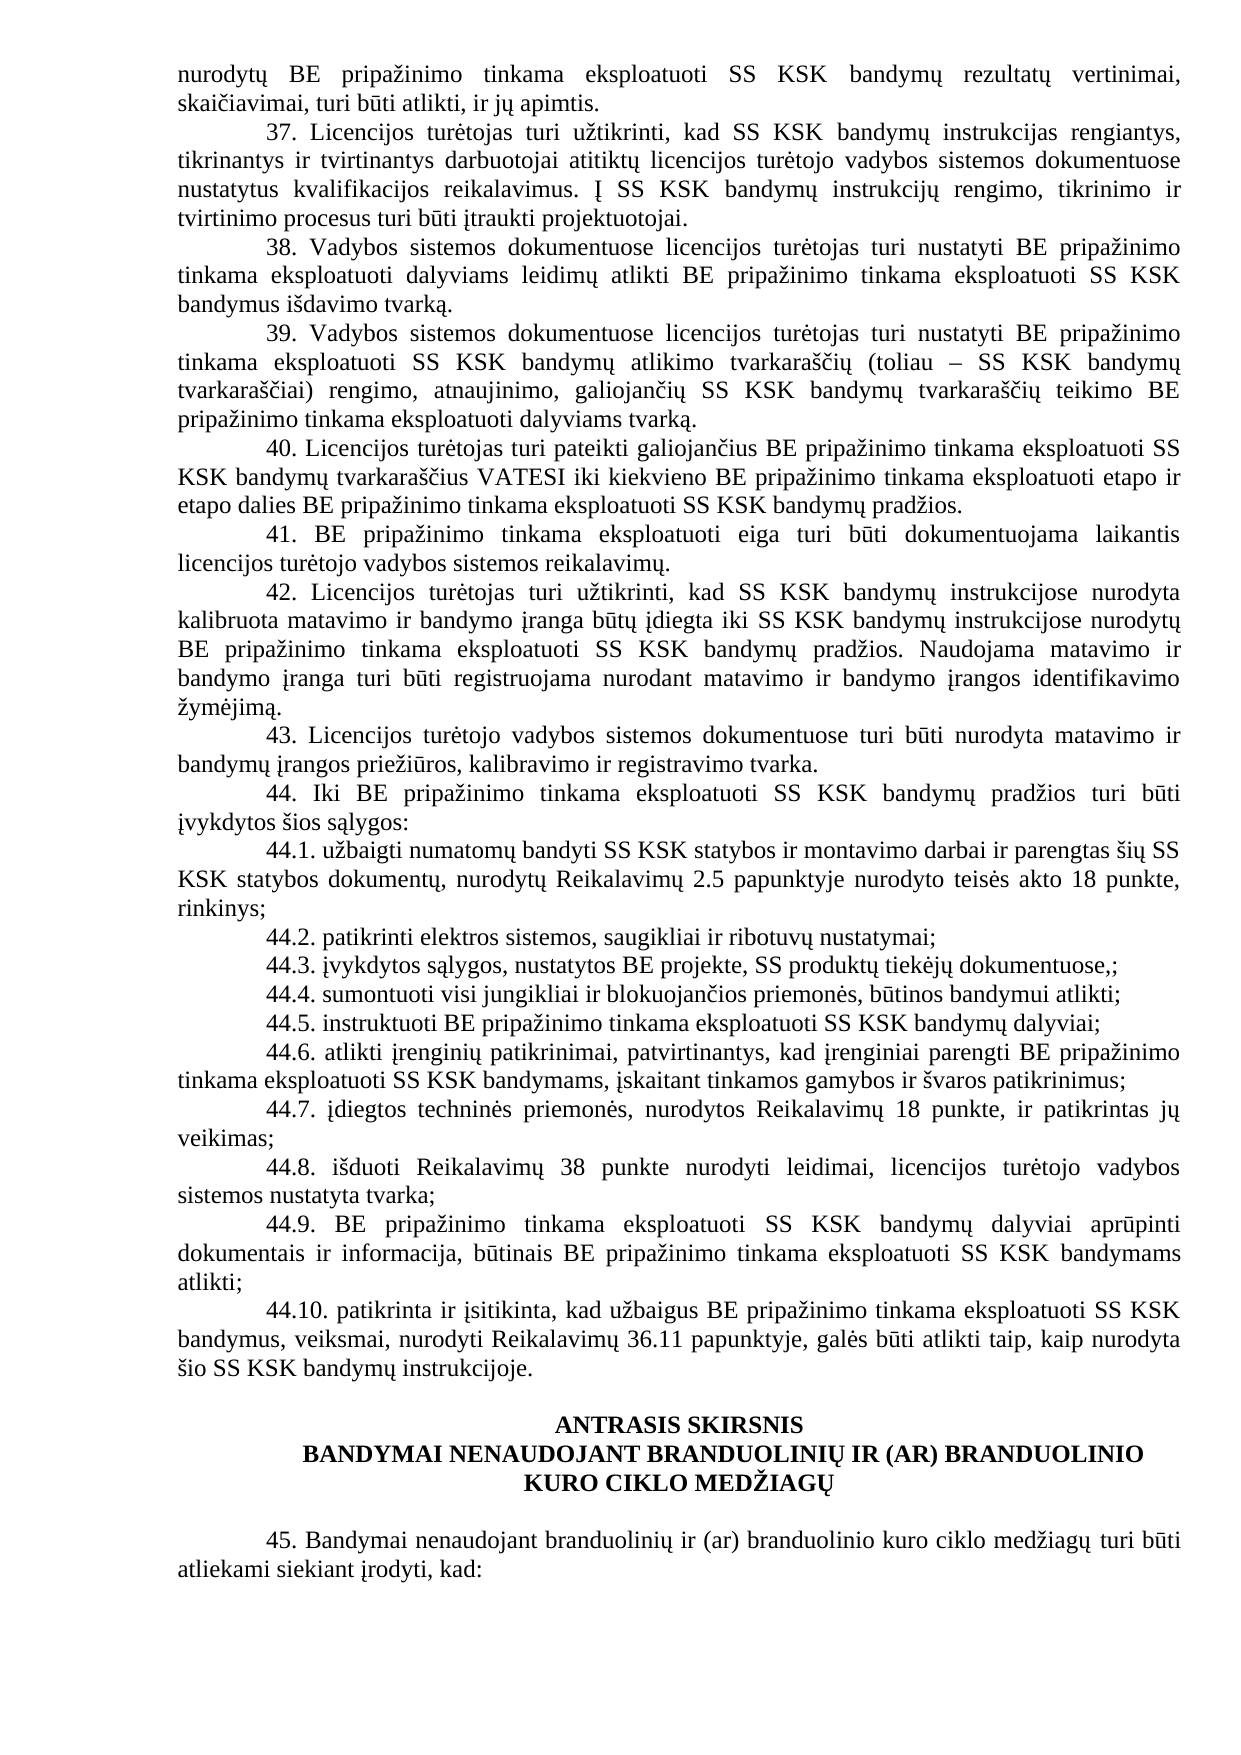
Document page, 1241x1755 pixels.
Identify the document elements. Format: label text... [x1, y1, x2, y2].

text 45. Bandymai nenaudojant branduolinių ir (ar) branduolinio kuro ciklo medžiagų turi būti atliekami siekiant įrodyti, kad: [177, 1525, 1181, 1583]
text 44.5. instruktuoti BE pripažinimo tinkama eksploatuoti SS KSK bandymų dalyviai; [177, 1008, 1181, 1037]
text 39. Vadybos sistemos dokumentuose licencijos turėtojas turi nustatyti BE pripažinimo tinkama eksploatuoti SS KSK bandymų atlikimo tvarkaraščių (toliau – SS KSK bandymų tvarkaraščiai) rengimo, atnaujinimo, galiojančių SS KSK bandymų tvarkaraščių teikimo BE pripažinimo tinkama eksploatuoti dalyviams tvarką. [177, 318, 1181, 433]
text 44.3. įvykdytos sąlygos, nustatytos BE projekte, SS produktų tiekėjų dokumentuose,; [177, 950, 1181, 979]
text 38. Vadybos sistemos dokumentuose licencijos turėtojas turi nustatyti BE pripažinimo tinkama eksploatuoti dalyviams leidimų atlikti BE pripažinimo tinkama eksploatuoti SS KSK bandymus išdavimo tvarką. [177, 232, 1181, 318]
text nurodytų BE pripažinimo tinkama eksploatuoti SS KSK bandymų rezultatų vertinimai, skaičiavimai, turi būti atlikti, ir jų apimtis. [177, 59, 1181, 117]
text 44.9. BE pripažinimo tinkama eksploatuoti SS KSK bandymų dalyviai aprūpinti dokumentais ir informacija, būtinais BE pripažinimo tinkama eksploatuoti SS KSK bandymams atlikti; [177, 1209, 1181, 1295]
text 44.7. įdiegtos techninės priemonės, nurodytos Reikalavimų 18 punkte, ir patikrintas jų veikimas; [177, 1094, 1181, 1152]
text 44.1. užbaigti numatomų bandyti SS KSK statybos ir montavimo darbai ir parengtas šių SS KSK statybos dokumentų, nurodytų Reikalavimų 2.5 papunktyje nurodyto teisės akto 18 punkte, rinkinys; [177, 835, 1181, 922]
text 44.4. sumontuoti visi jungikliai ir blokuojančios priemonės, būtinos bandymui atlikti; [177, 979, 1181, 1008]
text BANDYMAI NENAUDOJANT BRANDUOLINIŲ IR (AR) BRANDUOLINIO KURO CIKLO MEDŽIAGŲ [177, 1439, 1181, 1497]
text 43. Licencijos turėtojo vadybos sistemos dokumentuose turi būti nurodyta matavimo ir bandymų įrangos priežiūros, kalibravimo ir registravimo tvarka. [177, 720, 1181, 778]
text ANTRASIS SKIRSNIS [177, 1410, 1181, 1439]
text 44. Iki BE pripažinimo tinkama eksploatuoti SS KSK bandymų pradžios turi būti įvykdytos šios sąlygos: [177, 778, 1181, 835]
text 37. Licencijos turėtojas turi užtikrinti, kad SS KSK bandymų instrukcijas rengiantys, tikrinantys ir tvirtinantys darbuotojai atitiktų licencijos turėtojo vadybos sistemos dokumentuose nustatytus kvalifikacijos reikalavimus. Į SS KSK bandymų instrukcijų rengimo, tikrinimo ir tvirtinimo procesus turi būti įtraukti projektuotojai. [177, 117, 1181, 232]
text 40. Licencijos turėtojas turi pateikti galiojančius BE pripažinimo tinkama eksploatuoti SS KSK bandymų tvarkaraščius VATESI iki kiekvieno BE pripažinimo tinkama eksploatuoti etapo ir etapo dalies BE pripažinimo tinkama eksploatuoti SS KSK bandymų pradžios. [177, 433, 1181, 519]
text 44.8. išduoti Reikalavimų 38 punkte nurodyti leidimai, licencijos turėtojo vadybos sistemos nustatyta tvarka; [177, 1152, 1181, 1209]
text 44.2. patikrinti elektros sistemos, saugikliai ir ribotuvų nustatymai; [177, 922, 1181, 950]
text 41. BE pripažinimo tinkama eksploatuoti eiga turi būti dokumentuojama laikantis licencijos turėtojo vadybos sistemos reikalavimų. [177, 519, 1181, 577]
text 42. Licencijos turėtojas turi užtikrinti, kad SS KSK bandymų instrukcijose nurodyta kalibruota matavimo ir bandymo įranga būtų įdiegta iki SS KSK bandymų instrukcijose nurodytų BE pripažinimo tinkama eksploatuoti SS KSK bandymų pradžios. Naudojama matavimo ir bandymo įranga turi būti registruojama nurodant matavimo ir bandymo įrangos identifikavimo žymėjimą. [177, 577, 1181, 720]
text 44.6. atlikti įrenginių patikrinimai, patvirtinantys, kad įrenginiai parengti BE pripažinimo tinkama eksploatuoti SS KSK bandymams, įskaitant tinkamos gamybos ir švaros patikrinimus; [177, 1037, 1181, 1094]
text 44.10. patikrinta ir įsitikinta, kad užbaigus BE pripažinimo tinkama eksploatuoti SS KSK bandymus, veiksmai, nurodyti Reikalavimų 36.11 papunktyje, galės būti atlikti taip, kaip nurodyta šio SS KSK bandymų instrukcijoje. [177, 1295, 1181, 1382]
